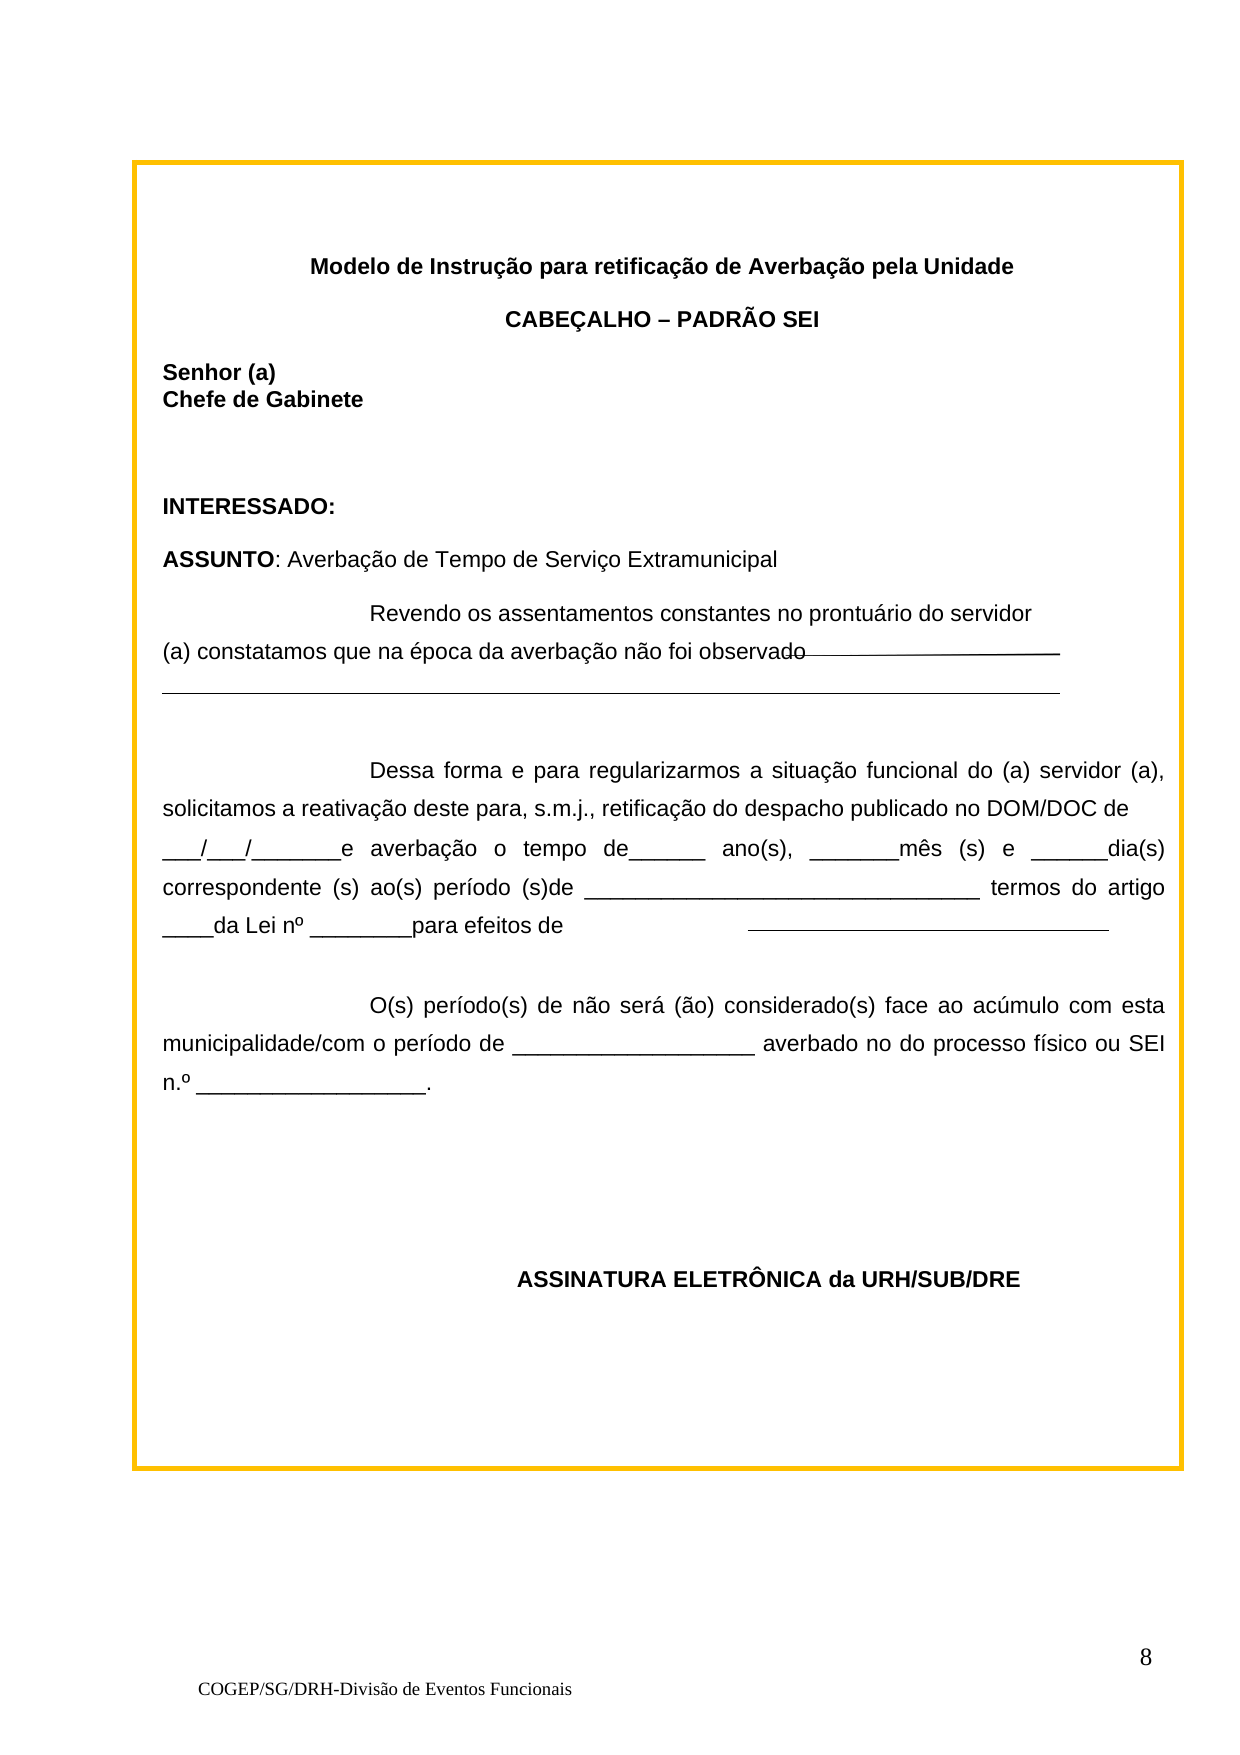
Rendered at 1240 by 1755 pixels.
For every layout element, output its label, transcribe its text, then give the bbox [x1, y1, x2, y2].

text ASSUNTO: Averbação de Tempo de Serviço Extramunicipal [162, 546, 1166, 572]
text CABEÇALHO – PADRÃO SEI [150, 306, 1174, 332]
text Modelo de Instrução para retificação de Averbação pela Unidade [150, 253, 1174, 279]
text 8 [1139, 1642, 1166, 1671]
text Chefe de Gabinete [162, 386, 1166, 413]
text INTERESSADO: [162, 493, 1166, 520]
text Dessa forma e para regularizarmos a situação funcional do (a) servidor (a), solicitamos a reativação deste para, s.m.j., retificação do despacho publicado no DOM/DOC de [162, 757, 1166, 822]
text ___/___/_______e averbação o tempo de______ ano(s), _______mês (s) e ______dia(s) correspondente (s) ao(s) período (s)de _______________________________ termos do artigo ____da Lei nº ________para efeitos de [162, 835, 1166, 938]
text Revendo os assentamentos constantes no prontuário do servidor (a) constatamos que na época da averbação não foi observado [162, 600, 1066, 664]
text Senhor (a) [162, 359, 1166, 385]
text ASSINATURA ELETRÔNICA da URH/SUB/DRE [517, 1266, 1166, 1292]
text COGEP/SG/DRH-Divisão de Eventos Funcionais [198, 1678, 1166, 1700]
text O(s) período(s) de não será (ão) considerado(s) face ao acúmulo com esta municipalidade/com o período de ___________________ averbado no do processo físico ou SEI n.º __________________. [162, 992, 1166, 1095]
